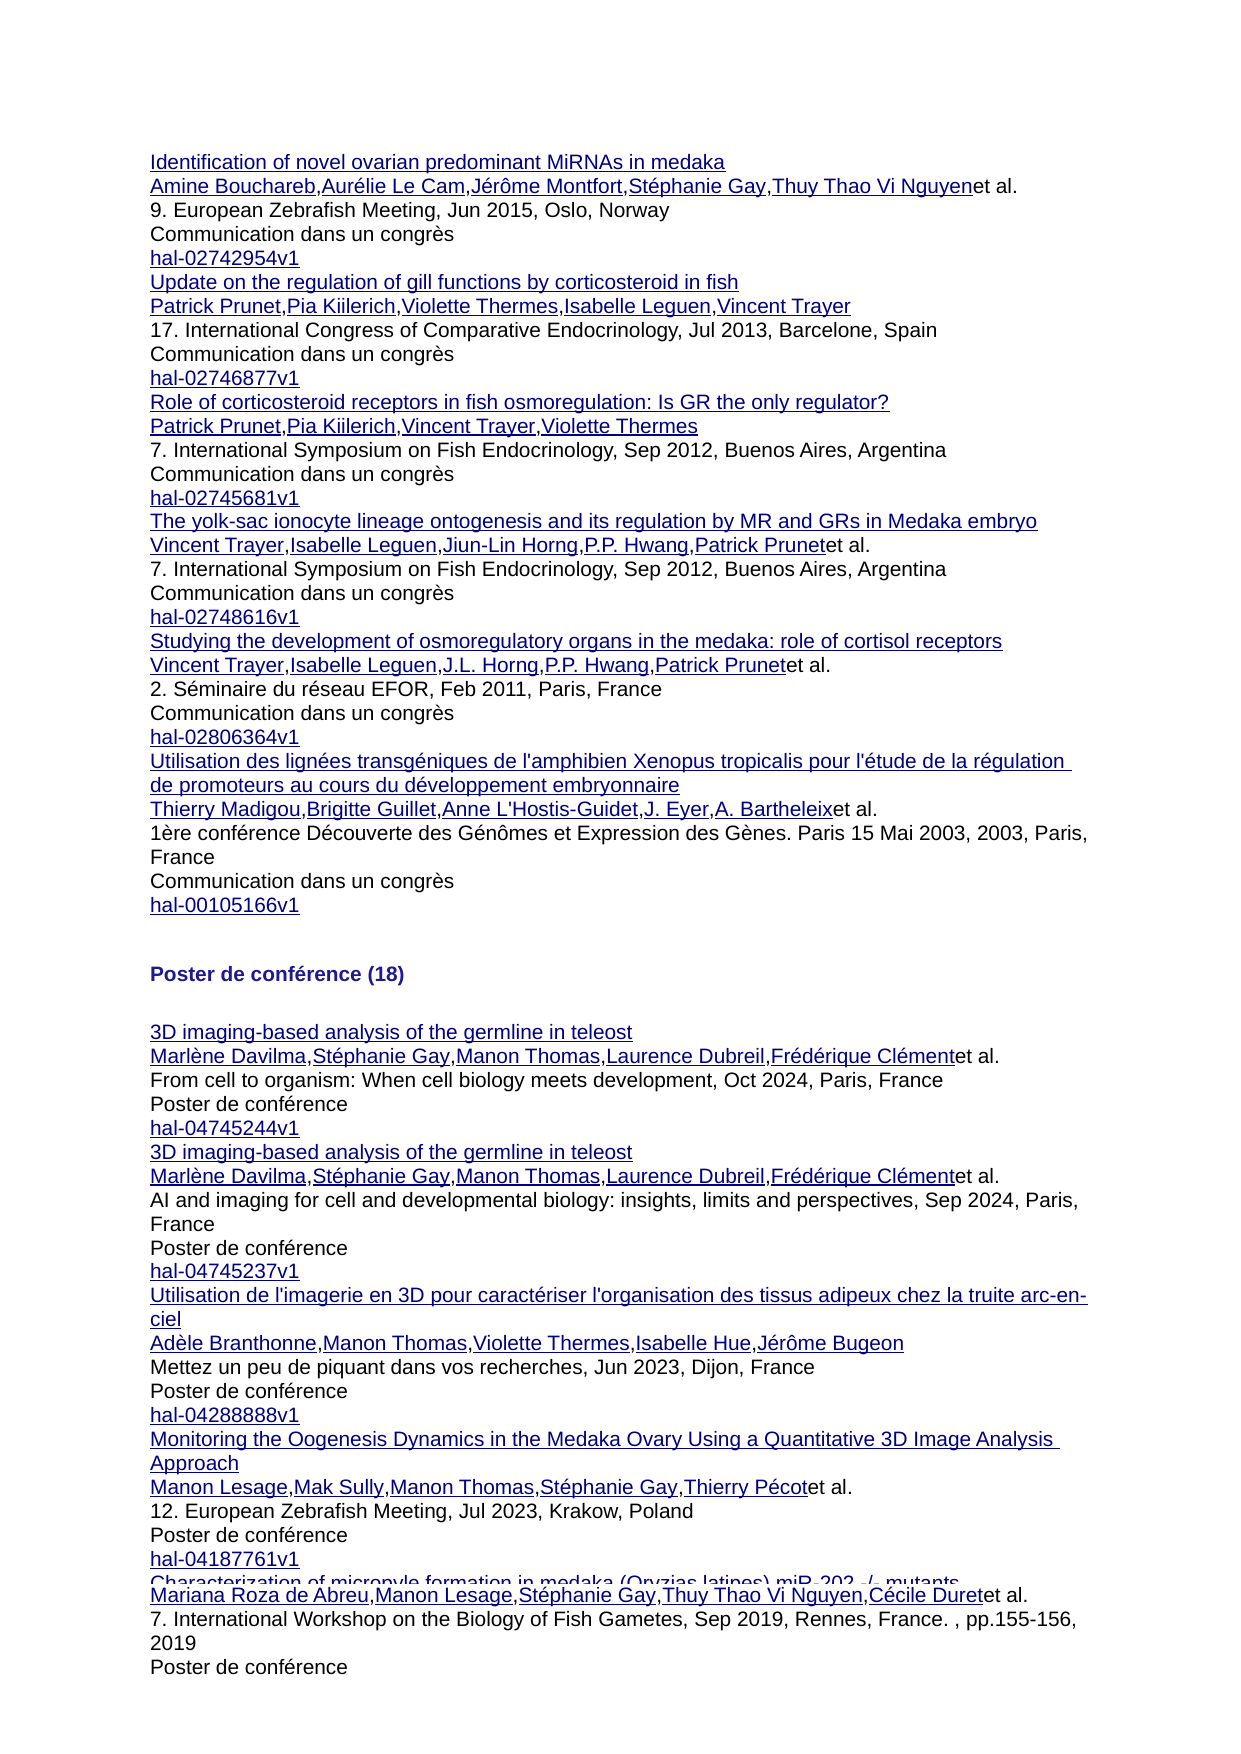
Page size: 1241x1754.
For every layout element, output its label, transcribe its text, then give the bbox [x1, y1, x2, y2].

table_cell The yolk-sac ionocyte lineage ontogenesis and its regulation by MR and GRs in Medaka embryo Vincent Trayer,Isabelle Leguen,Jiun-Lin Horng,P.P. Hwang,Patrick Prunetet al. 7. International Symposium on Fish Endocrinology, Sep 2012, Buenos Aires, Argentina Communication dans un congrès hal-02748616v1 [150, 509, 1090, 629]
table_cell 3D imaging-based analysis of the germline in teleost Marlène Davilma,Stéphanie Gay,Manon Thomas,Laurence Dubreil,Frédérique Clémentet al. AI and imaging for cell and developmental biology: insights, limits and perspectives, Sep 2024, Paris, France Poster de conférence hal-04745237v1 [150, 1140, 1090, 1283]
table_header 3D imaging-based analysis of the germline in teleost Marlène Davilma,Stéphanie Gay,Manon Thomas,Laurence Dubreil,Frédérique Clémentet al. From cell to organism: When cell biology meets development, Oct 2024, Paris, France Poster de conférence hal-04745244v1 [150, 1020, 1090, 1139]
subtitle Poster de conférence (18) [150, 961, 1090, 985]
table_cell Characterization of micropyle formation in medaka (Oryzias latipes) miR-202 -/- mutants Mariana Roza de Abreu,Manon Lesage,Stéphanie Gay,Thuy Thao Vi Nguyen,Cécile Duretet al. 7. International Workshop on the Biology of Fish Gametes, Sep 2019, Rennes, France. , pp.155-156, 2019 Poster de conférence [150, 1571, 1090, 1679]
table_cell Update on the regulation of gill functions by corticosteroid in fish Patrick Prunet,Pia Kiilerich,Violette Thermes,Isabelle Leguen,Vincent Trayer 17. International Congress of Comparative Endocrinology, Jul 2013, Barcelone, Spain Communication dans un congrès hal-02746877v1 [150, 270, 1090, 389]
table_cell Studying the development of osmoregulatory organs in the medaka: role of cortisol receptors Vincent Trayer,Isabelle Leguen,J.L. Horng,P.P. Hwang,Patrick Prunetet al. 2. Séminaire du réseau EFOR, Feb 2011, Paris, France Communication dans un congrès hal-02806364v1 [150, 629, 1090, 749]
table_cell Monitoring the Oogenesis Dynamics in the Medaka Ovary Using a Quantitative 3D Image Analysis Approach Manon Lesage,Mak Sully,Manon Thomas,Stéphanie Gay,Thierry Pécotet al. 12. European Zebrafish Meeting, Jul 2023, Krakow, Poland Poster de conférence hal-04187761v1 [150, 1427, 1090, 1571]
table_cell Utilisation des lignées transgéniques de l'amphibien Xenopus tropicalis pour l'étude de la régulation de promoteurs au cours du développement embryonnaire Thierry Madigou,Brigitte Guillet,Anne L'Hostis-Guidet,J. Eyer,A. Bartheleixet al. 1ère conférence Découverte des Génômes et Expression des Gènes. Paris 15 Mai 2003, 2003, Paris, France Communication dans un congrès hal-00105166v1 [150, 749, 1090, 917]
table_cell Role of corticosteroid receptors in fish osmoregulation: Is GR the only regulator? Patrick Prunet,Pia Kiilerich,Vincent Trayer,Violette Thermes 7. International Symposium on Fish Endocrinology, Sep 2012, Buenos Aires, Argentina Communication dans un congrès hal-02745681v1 [150, 390, 1090, 509]
table_cell Identification of novel ovarian predominant MiRNAs in medaka Amine Bouchareb,Aurélie Le Cam,Jérôme Montfort,Stéphanie Gay,Thuy Thao Vi Nguyenet al. 9. European Zebrafish Meeting, Jun 2015, Oslo, Norway Communication dans un congrès hal-02742954v1 [150, 150, 1090, 270]
table_cell Utilisation de l'imagerie en 3D pour caractériser l'organisation des tissus adipeux chez la truite arc-en-ciel Adèle Branthonne,Manon Thomas,Violette Thermes,Isabelle Hue,Jérôme Bugeon Mettez un peu de piquant dans vos recherches, Jun 2023, Dijon, France Poster de conférence hal-04288888v1 [150, 1283, 1090, 1427]
